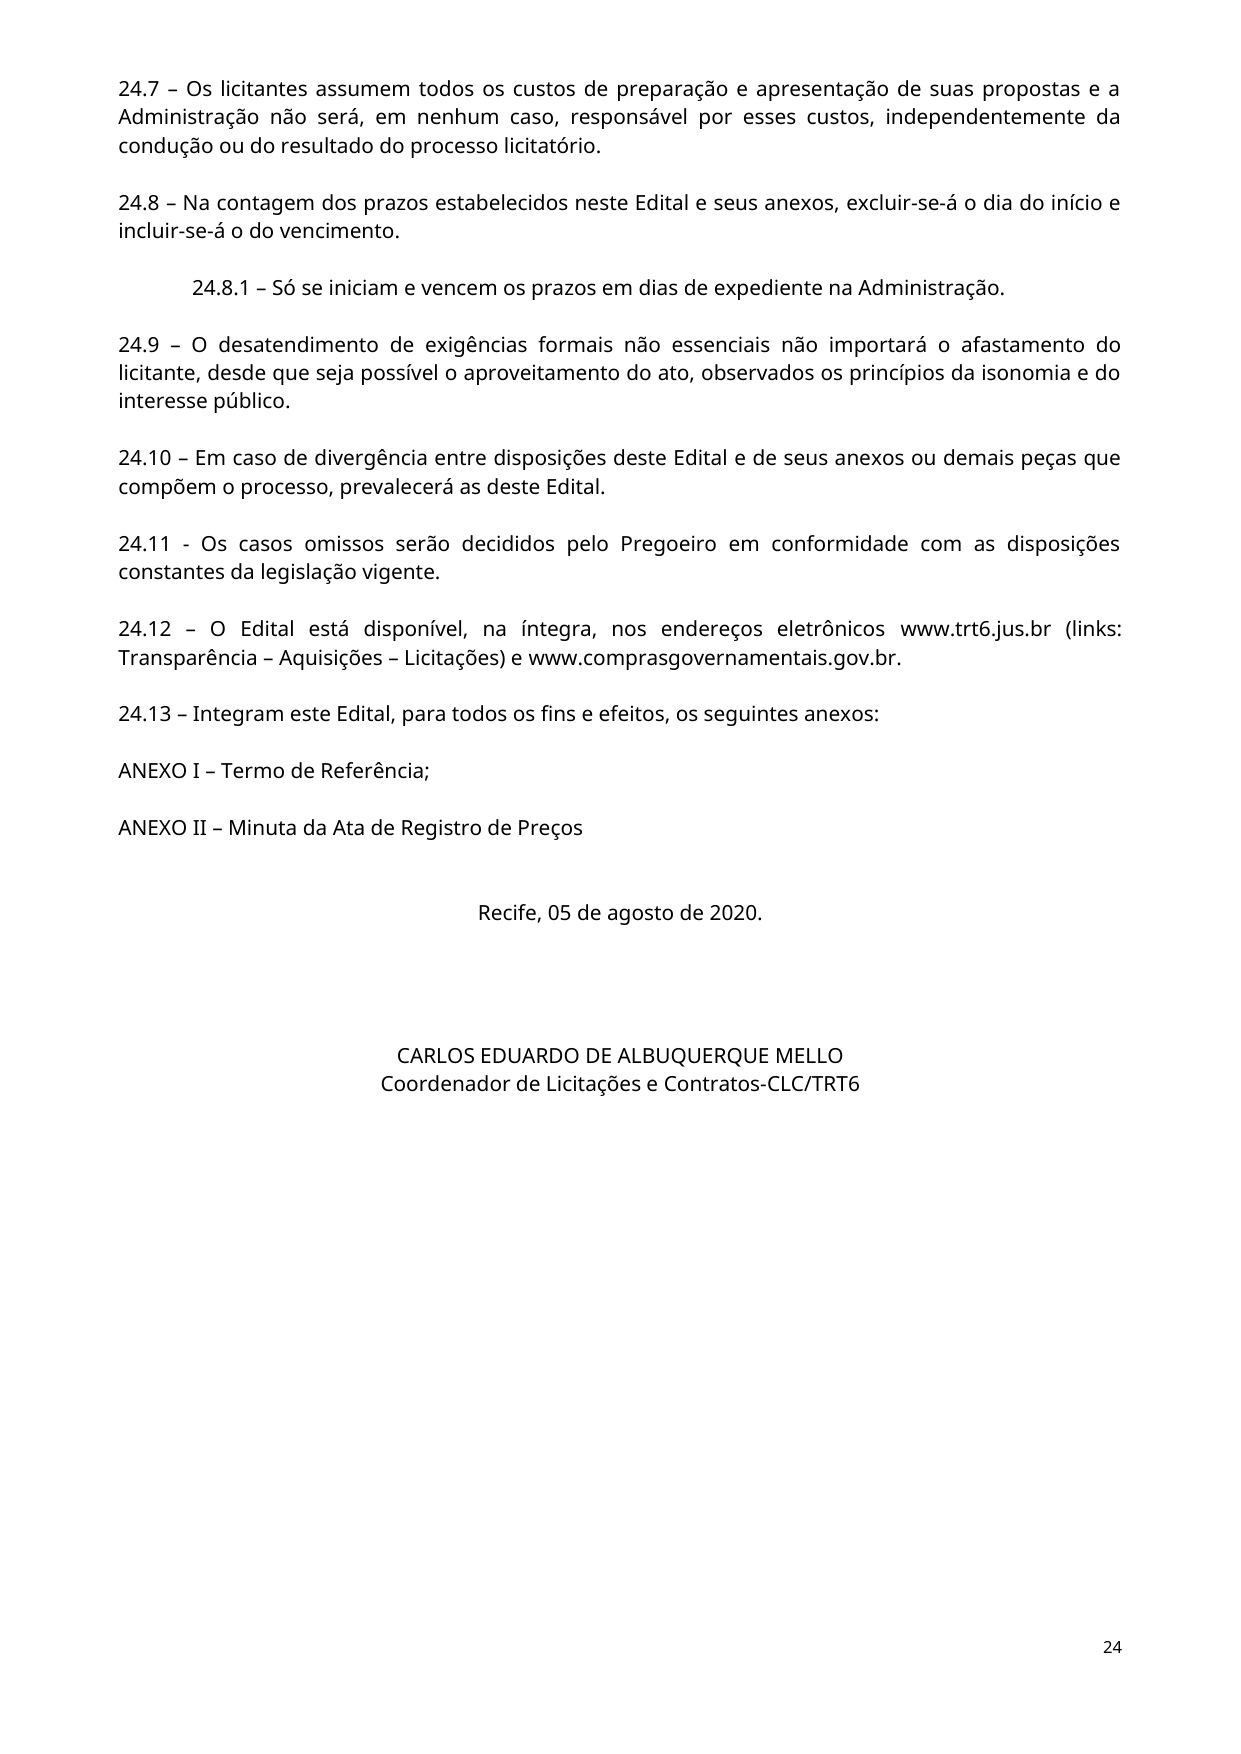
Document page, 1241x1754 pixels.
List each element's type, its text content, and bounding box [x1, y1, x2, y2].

text Coordenador de Licitações e Contratos-CLC/TRT6 [118, 1069, 1122, 1098]
text 24.9 – O desatendimento de exigências formais não essenciais não importará o afastamento do licitante, desde que seja possível o aproveitamento do ato, observados os princípios da isonomia e do interesse público. [118, 330, 1122, 415]
text 24.12 – O Edital está disponível, na íntegra, nos endereços eletrônicos www.trt6.jus.br (links: Transparência – Aquisições – Licitações) e www.comprasgovernamentais.gov.br. [118, 614, 1122, 671]
text 24.7 – Os licitantes assumem todos os custos de preparação e apresentação de suas propostas e a Administração não será, em nenhum caso, responsável por esses custos, independentemente da condução ou do resultado do processo licitatório. [118, 74, 1122, 159]
text ANEXO I – Termo de Referência; [118, 756, 1122, 785]
text 24.8 – Na contagem dos prazos estabelecidos neste Edital e seus anexos, excluir-se-á o dia do início e incluir-se-á o do vencimento. [118, 188, 1122, 244]
text 24.13 – Integram este Edital, para todos os fins e efeitos, os seguintes anexos: [118, 699, 1122, 728]
text CARLOS EDUARDO DE ALBUQUERQUE MELLO [118, 1041, 1122, 1069]
text Recife, 05 de agosto de 2020. [118, 898, 1122, 927]
text 24.11 - Os casos omissos serão decididos pelo Pregoeiro em conformidade com as disposições constantes da legislação vigente. [118, 529, 1122, 586]
text ANEXO II – Minuta da Ata de Registro de Preços [118, 813, 1122, 842]
text 24.8.1 – Só se iniciam e vencem os prazos em dias de expediente na Administração. [118, 273, 1122, 301]
text 24.10 – Em caso de divergência entre disposições deste Edital e de seus anexos ou demais peças que compõem o processo, prevalecerá as deste Edital. [118, 443, 1122, 500]
